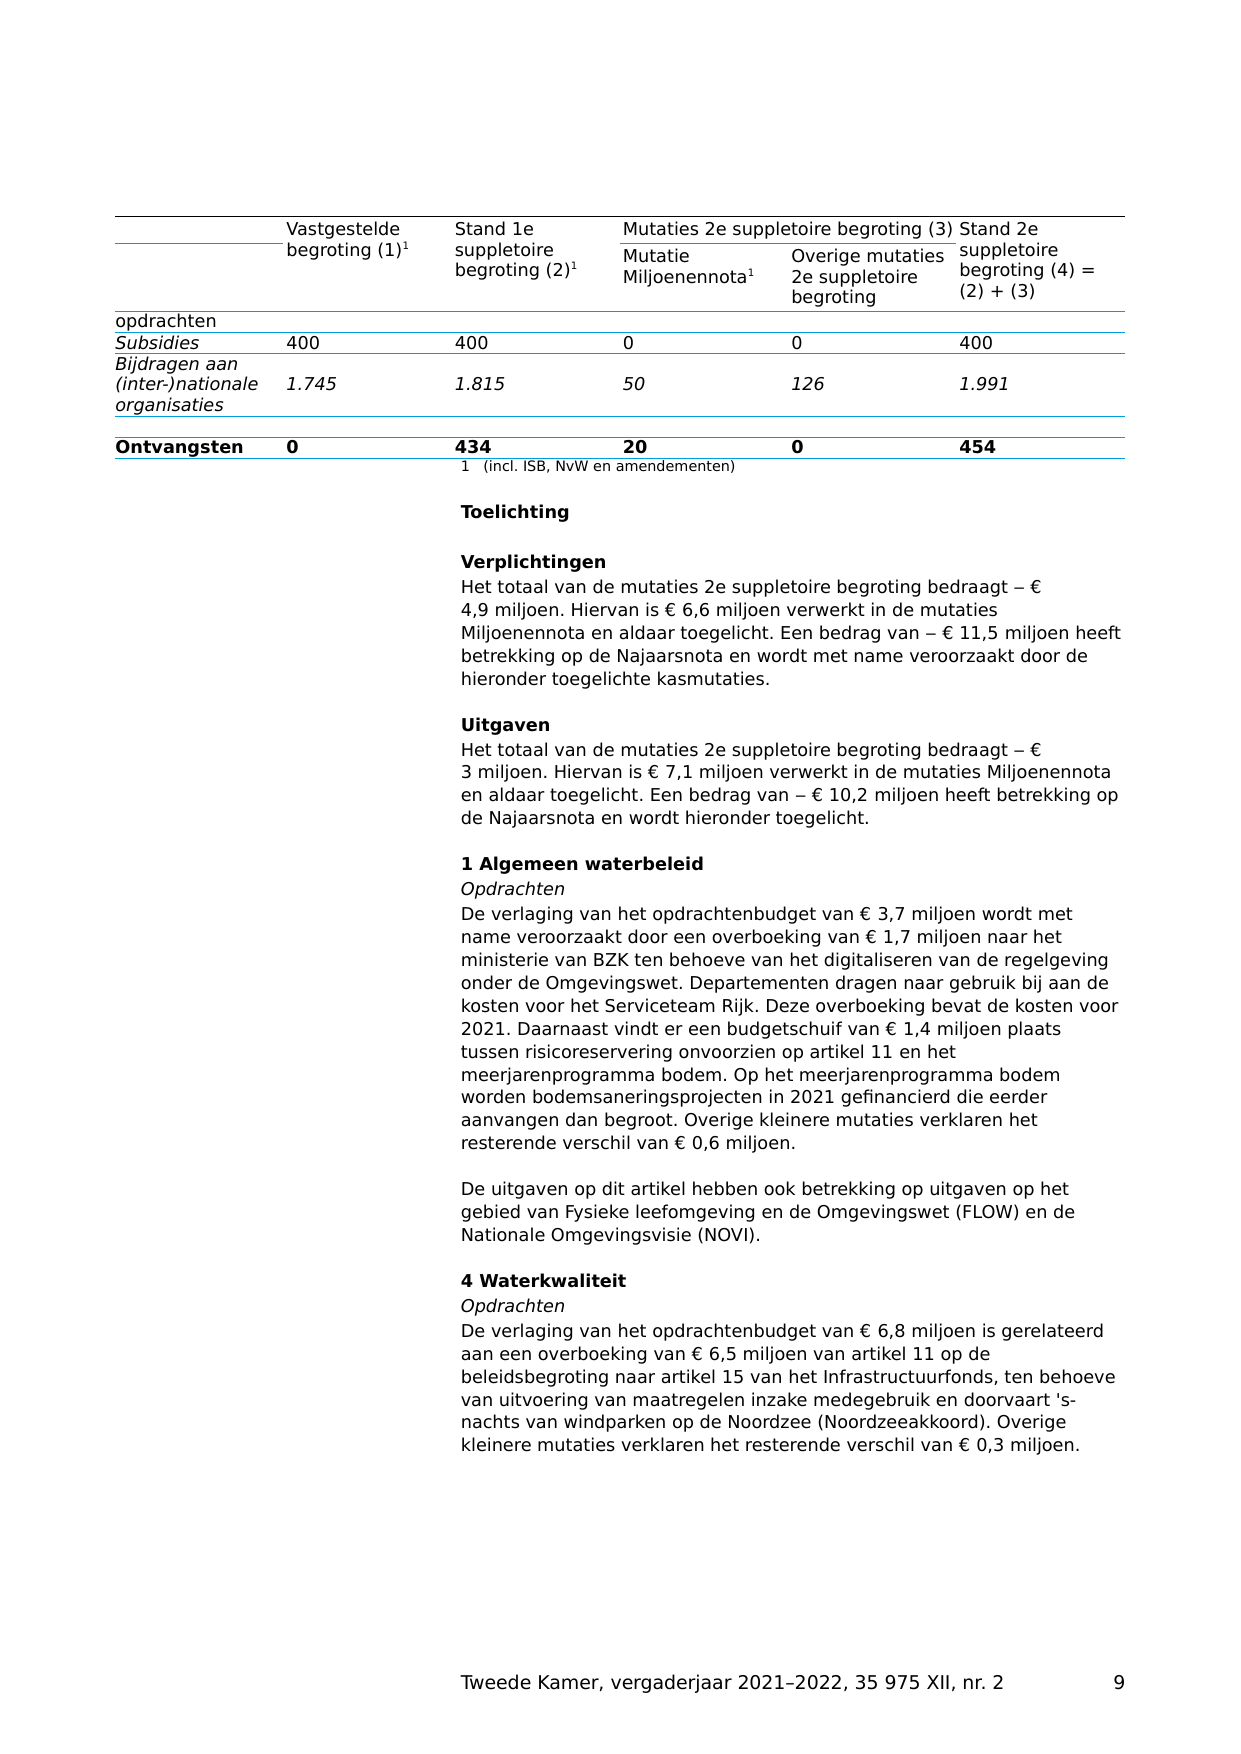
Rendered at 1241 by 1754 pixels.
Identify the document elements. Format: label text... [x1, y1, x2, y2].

text 4 Waterkwaliteit [461, 1269, 1125, 1292]
text De uitgaven op dit artikel hebben ook betrekking op uitgaven op het gebied van Fysieke leefomgeving en de Omgevingswet (FLOW) en de Nationale Omgevingsvisie (NOVI). [461, 1177, 1125, 1246]
table_cell [620, 312, 788, 332]
table_cell [115, 417, 283, 437]
table_cell Ontvangsten [115, 438, 283, 458]
table_cell 1.745 [283, 354, 452, 416]
table_cell 0 [788, 438, 956, 458]
table_cell Subsidies [115, 333, 283, 353]
table_cell 434 [452, 438, 620, 458]
text De verlaging van het opdrachtenbudget van € 3,7 miljoen wordt met name veroorzaakt door een overboeking van € 1,7 miljoen naar het ministerie van BZK ten behoeve van het digitaliseren van de regelgeving onder de Omgevingswet. Departementen dragen naar gebruik bij aan de kosten voor het Serviceteam Rijk. Deze overboeking bevat de kosten voor 2021. Daarnaast vindt er een budgetschuif van € 1,4 miljoen plaats tussen risicoreservering onvoorzien op artikel 11 en het meerjarenprogramma bodem. Op het meerjarenprogramma bodem worden bodemsaneringsprojecten in 2021 gefinancierd die eerder aanvangen dan begroot. Overige kleinere mutaties verklaren het resterende verschil van € 0,6 miljoen. [461, 902, 1125, 1154]
table_cell 0 [620, 333, 788, 353]
list (incl. ISB, NvW en amendementen) [461, 459, 1125, 475]
text De verlaging van het opdrachtenbudget van € 6,8 miljoen is gerelateerd aan een overboeking van € 6,5 miljoen van artikel 11 op de beleidsbegroting naar artikel 15 van het Infrastructuurfonds, ten behoeve van uitvoering van maatregelen inzake medegebruik en doorvaart 's-nachts van windparken op de Noordzee (Noordzeeakkoord). Overige kleinere mutaties verklaren het resterende verschil van € 0,3 miljoen. [461, 1319, 1125, 1456]
table_cell [283, 312, 452, 332]
table_cell 20 [620, 438, 788, 458]
table_cell Mutaties 2e suppletoire begroting (3) [620, 217, 956, 243]
text Toelichting [461, 500, 1125, 523]
table_cell Overige mutaties 2e suppletoire begroting [788, 244, 956, 311]
table_cell 400 [956, 333, 1125, 353]
table_cell [115, 217, 283, 243]
text Het totaal van de mutaties 2e suppletoire begroting bedraagt ‒ € 4,9 miljoen. Hiervan is € 6,6 miljoen verwerkt in de mutaties Miljoenennota en aldaar toegelicht. Een bedrag van ‒ € 11,5 miljoen heeft betrekking op de Najaarsnota en wordt met name veroorzaakt door de hieronder toegelichte kasmutaties. [461, 575, 1125, 690]
table_cell Mutatie Miljoenennota1 [620, 244, 788, 311]
table_cell [452, 417, 620, 437]
table_cell [788, 312, 956, 332]
table_cell Bijdragen aan (inter-)nationale organisaties [115, 354, 283, 416]
text Verplichtingen [461, 550, 1125, 573]
table_cell 0 [788, 333, 956, 353]
table_cell Stand 2e suppletoire begroting (4) = (2) + (3) [956, 217, 1125, 311]
table_cell Vastgestelde begroting (1)1 [283, 217, 452, 311]
text Het totaal van de mutaties 2e suppletoire begroting bedraagt ‒ € 3 miljoen. Hiervan is € 7,1 miljoen verwerkt in de mutaties Miljoenennota en aldaar toegelicht. Een bedrag van ‒ € 10,2 miljoen heeft betrekking op de Najaarsnota en wordt hieronder toegelicht. [461, 738, 1125, 829]
table_cell [788, 417, 956, 437]
text Opdrachten [461, 877, 1125, 900]
text Opdrachten [461, 1294, 1125, 1317]
table_cell [452, 312, 620, 332]
table_cell 0 [283, 438, 452, 458]
table_cell [115, 244, 283, 311]
table_cell 400 [283, 333, 452, 353]
table_cell 50 [620, 354, 788, 416]
table_cell 1.991 [956, 354, 1125, 416]
table_cell [283, 417, 452, 437]
table_cell 126 [788, 354, 956, 416]
table_cell 454 [956, 438, 1125, 458]
table_header Tabel 4 Budgettaire gevolgen van beleid artikel 11 Integraal Waterbeleid (bedragen x € 1.000) [115, 191, 1125, 216]
table_cell [620, 417, 788, 437]
table_cell opdrachten [115, 312, 283, 332]
text 1 Algemeen waterbeleid [461, 852, 1125, 875]
table_cell Stand 1e suppletoire begroting (2)1 [452, 217, 620, 311]
table_cell [956, 417, 1125, 437]
table_cell [956, 312, 1125, 332]
table_cell 1.815 [452, 354, 620, 416]
table_cell 400 [452, 333, 620, 353]
text Uitgaven [461, 713, 1125, 736]
